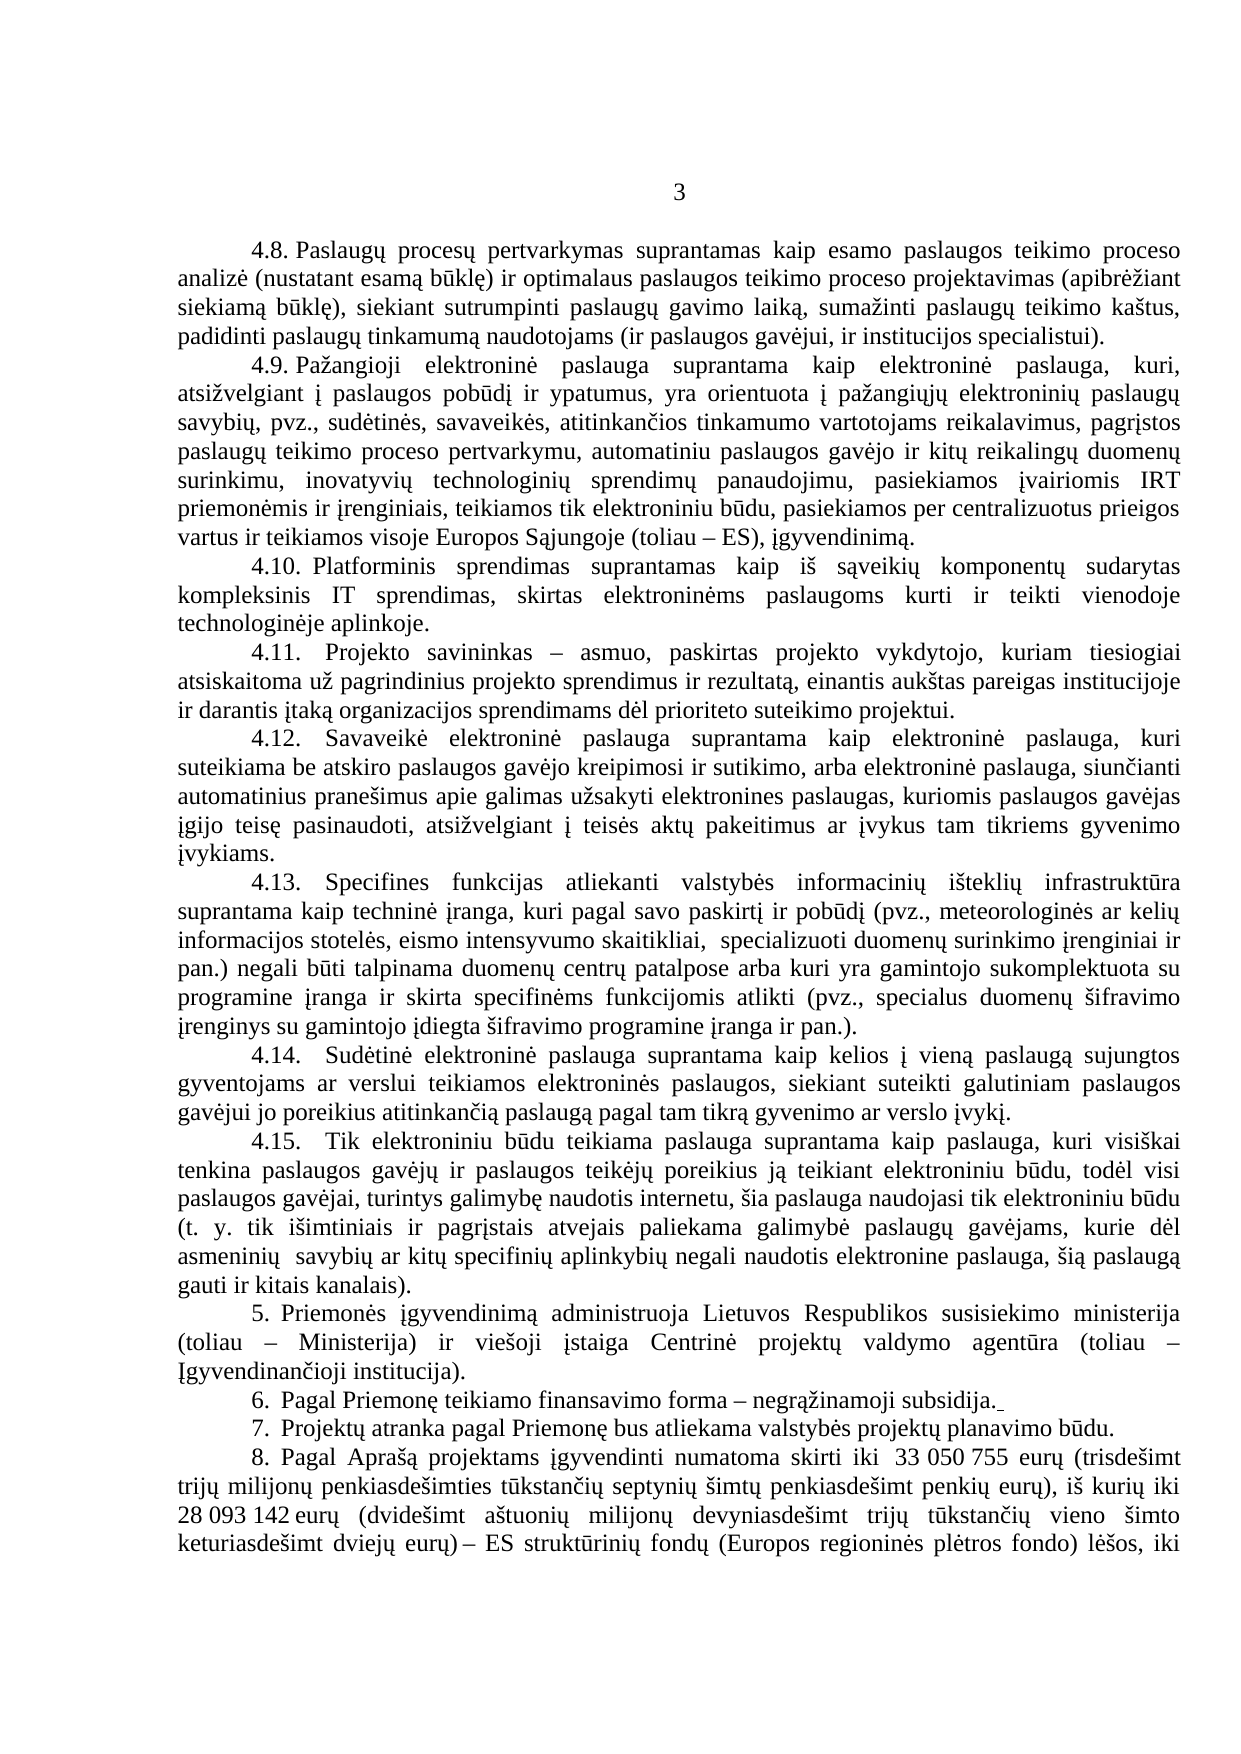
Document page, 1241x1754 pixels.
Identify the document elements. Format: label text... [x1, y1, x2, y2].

text 4.14. Sudėtinė elektroninė paslauga suprantama kaip kelios į vieną paslaugą sujungtos gyventojams ar verslui teikiamos elektroninės paslaugos, siekiant suteikti galutiniam paslaugos gavėjui jo poreikius atitinkančią paslaugą pagal tam tikrą gyvenimo ar verslo įvykį. [177, 1040, 1181, 1126]
text 4.8. Paslaugų procesų pertvarkymas suprantamas kaip esamo paslaugos teikimo proceso analizė (nustatant esamą būklę) ir optimalaus paslaugos teikimo proceso projektavimas (apibrėžiant siekiamą būklę), siekiant sutrumpinti paslaugų gavimo laiką, sumažinti paslaugų teikimo kaštus, padidinti paslaugų tinkamumą naudotojams (ir paslaugos gavėjui, ir institucijos specialistui). [177, 235, 1181, 350]
text 6. Pagal Priemonę teikiamo finansavimo forma – negrąžinamoji subsidija. [177, 1385, 1181, 1413]
text 4.12. Savaveikė elektroninė paslauga suprantama kaip elektroninė paslauga, kuri suteikiama be atskiro paslaugos gavėjo kreipimosi ir sutikimo, arba elektroninė paslauga, siunčianti automatinius pranešimus apie galimas užsakyti elektronines paslaugas, kuriomis paslaugos gavėjas įgijo teisę pasinaudoti, atsižvelgiant į teisės aktų pakeitimus ar įvykus tam tikriems gyvenimo įvykiams. [177, 723, 1181, 867]
text 7. Projektų atranka pagal Priemonę bus atliekama valstybės projektų planavimo būdu. [177, 1413, 1181, 1442]
text 4.15. Tik elektroniniu būdu teikiama paslauga suprantama kaip paslauga, kuri visiškai tenkina paslaugos gavėjų ir paslaugos teikėjų poreikius ją teikiant elektroniniu būdu, todėl visi paslaugos gavėjai, turintys galimybę naudotis internetu, šia paslauga naudojasi tik elektroniniu būdu (t. y. tik išimtiniais ir pagrįstais atvejais paliekama galimybė paslaugų gavėjams, kurie dėl asmeninių savybių ar kitų specifinių aplinkybių negali naudotis elektronine paslauga, šią paslaugą gauti ir kitais kanalais). [177, 1126, 1181, 1298]
text 4.10. Platforminis sprendimas suprantamas kaip iš sąveikių komponentų sudarytas kompleksinis IT sprendimas, skirtas elektroninėms paslaugoms kurti ir teikti vienodoje technologinėje aplinkoje. [177, 551, 1181, 637]
text 4.13. Specifines funkcijas atliekanti valstybės informacinių išteklių infrastruktūra suprantama kaip techninė įranga, kuri pagal savo paskirtį ir pobūdį (pvz., meteorologinės ar kelių informacijos stotelės, eismo intensyvumo skaitikliai, specializuoti duomenų surinkimo įrenginiai ir pan.) negali būti talpinama duomenų centrų patalpose arba kuri yra gamintojo sukomplektuota su programine įranga ir skirta specifinėms funkcijomis atlikti (pvz., specialus duomenų šifravimo įrenginys su gamintojo įdiegta šifravimo programine įranga ir pan.). [177, 867, 1181, 1040]
text 4.11. Projekto savininkas – asmuo, paskirtas projekto vykdytojo, kuriam tiesiogiai atsiskaitoma už pagrindinius projekto sprendimus ir rezultatą, einantis aukštas pareigas institucijoje ir darantis įtaką organizacijos sprendimams dėl prioriteto suteikimo projektui. [177, 637, 1181, 723]
text 5. Priemonės įgyvendinimą administruoja Lietuvos Respublikos susisiekimo ministerija (toliau – Ministerija) ir viešoji įstaiga Centrinė projektų valdymo agentūra (toliau – Įgyvendinančioji institucija). [177, 1298, 1181, 1385]
text 4.9. Pažangioji elektroninė paslauga suprantama kaip elektroninė paslauga, kuri, atsižvelgiant į paslaugos pobūdį ir ypatumus, yra orientuota į pažangiųjų elektroninių paslaugų savybių, pvz., sudėtinės, savaveikės, atitinkančios tinkamumo vartotojams reikalavimus, pagrįstos paslaugų teikimo proceso pertvarkymu, automatiniu paslaugos gavėjo ir kitų reikalingų duomenų surinkimu, inovatyvių technologinių sprendimų panaudojimu, pasiekiamos įvairiomis IRT priemonėmis ir įrenginiais, teikiamos tik elektroniniu būdu, pasiekiamos per centralizuotus prieigos vartus ir teikiamos visoje Europos Sąjungoje (toliau – ES), įgyvendinimą. [177, 350, 1181, 551]
text 8. Pagal Aprašą projektams įgyvendinti numatoma skirti iki 33 050 755 eurų (trisdešimt trijų milijonų penkiasdešimties tūkstančių septynių šimtų penkiasdešimt penkių eurų), iš kurių iki 28 093 142 eurų (dvidešimt aštuonių milijonų devyniasdešimt trijų tūkstančių vieno šimto keturiasdešimt dviejų eurų) – ES struktūrinių fondų (Europos regioninės plėtros fondo) lėšos, iki [177, 1442, 1181, 1557]
